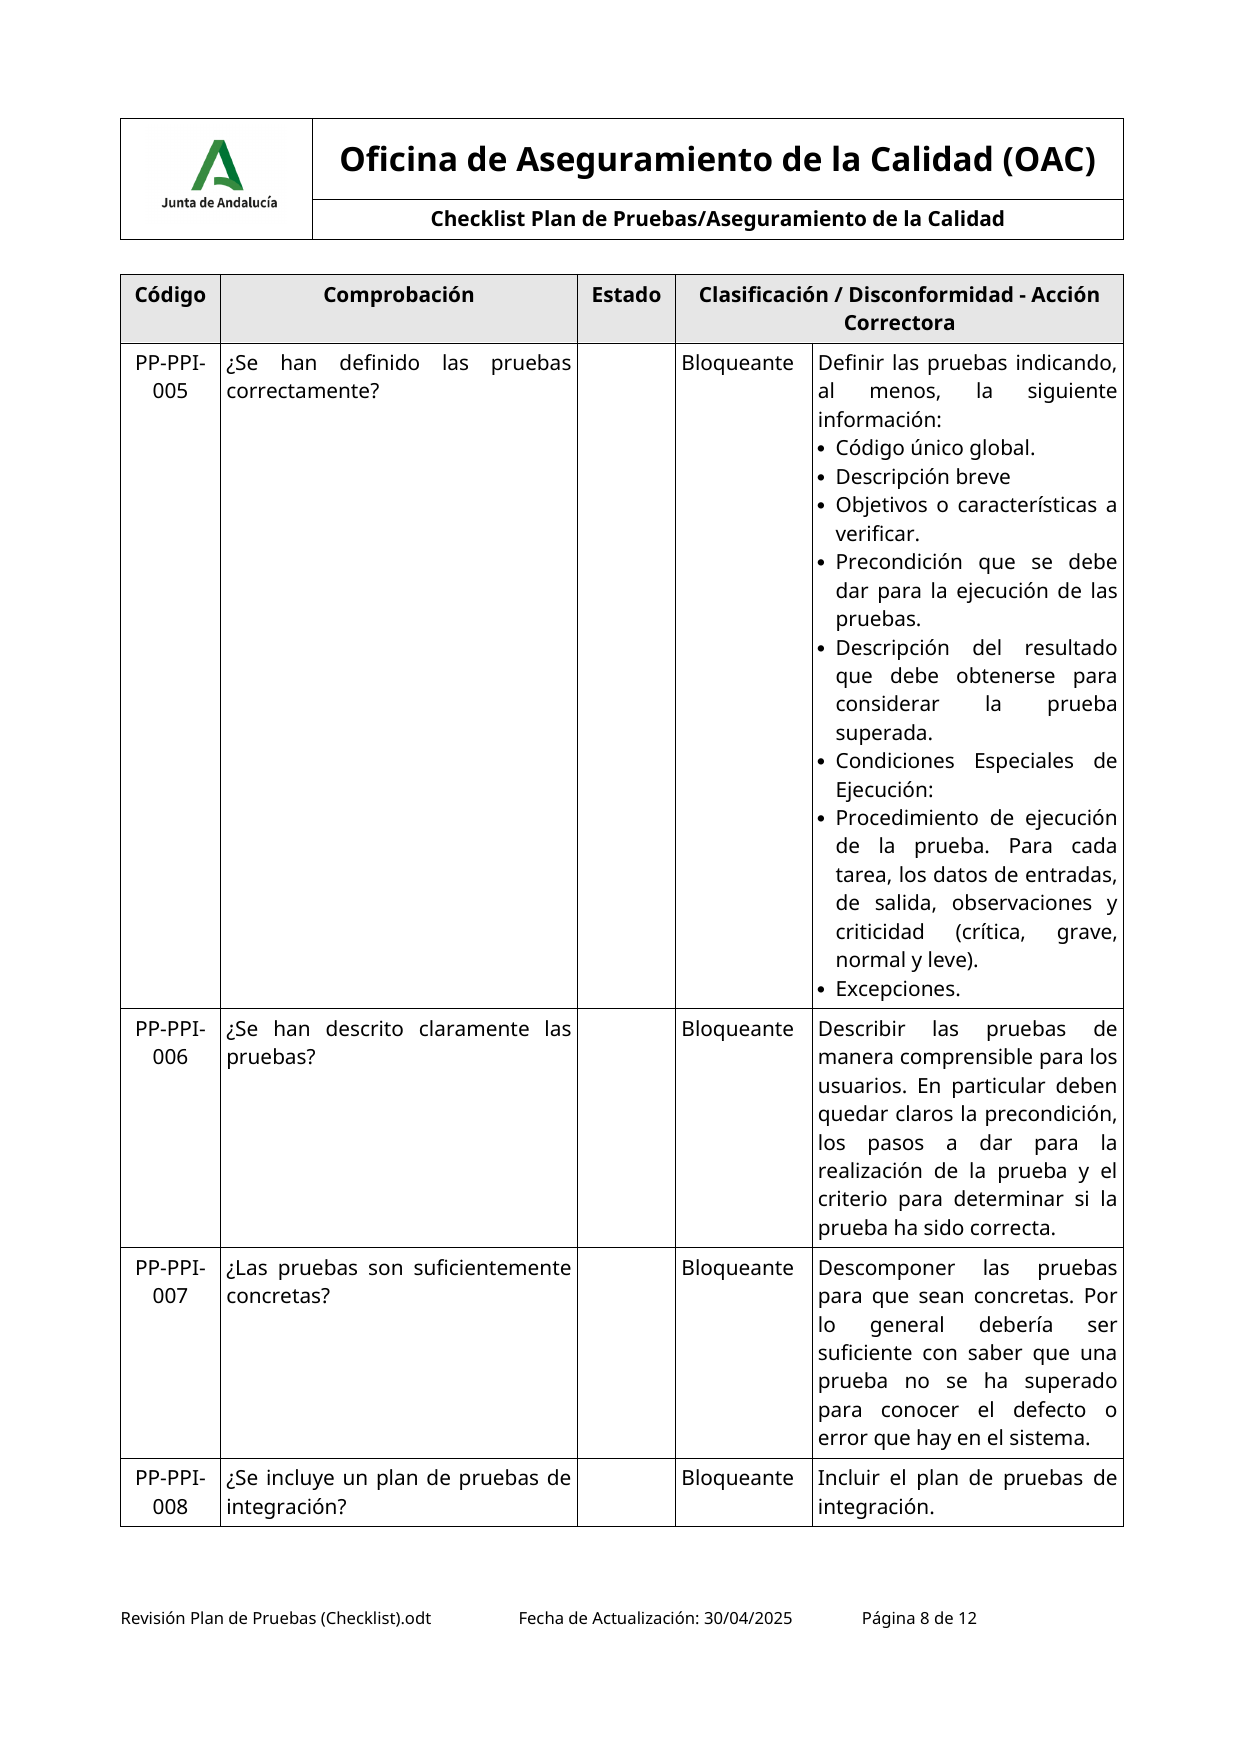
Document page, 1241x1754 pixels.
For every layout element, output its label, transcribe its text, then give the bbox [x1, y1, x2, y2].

table_cell PP-PPI-007 [121, 1248, 220, 1458]
table_cell Definir las pruebas indicando, al menos, la siguiente información: Código único global. Descripción breve Objetivos o características a verificar. Precondición que se debe dar para la ejecución de las pruebas. Descripción del resultado que debe obtenerse para considerar la prueba superada. Condiciones Especiales de Ejecución: Procedimiento de ejecución de la prueba. Para cada tarea, los datos de entradas, de salida, observaciones y criticidad (crítica, grave, normal y leve). Excepciones. [813, 344, 1123, 1008]
table_cell Bloqueante [676, 344, 812, 1008]
table_cell ¿Se han definido las pruebas correctamente? [221, 344, 577, 1008]
table_cell [578, 1459, 675, 1526]
table_cell ¿Las pruebas son suficientemente concretas? [221, 1248, 577, 1458]
table_header Código [121, 275, 220, 342]
table_cell Describir las pruebas de manera comprensible para los usuarios. En particular deben quedar claros la precondición, los pasos a dar para la realización de la prueba y el criterio para determinar si la prueba ha sido correcta. [813, 1009, 1123, 1247]
table_cell Bloqueante [676, 1459, 812, 1526]
table_cell [578, 1248, 675, 1458]
table_cell Incluir el plan de pruebas de integración. [813, 1459, 1123, 1526]
table_cell PP-PPI-008 [121, 1459, 220, 1526]
table_cell PP-PPI-005 [121, 344, 220, 1008]
table_cell Bloqueante [676, 1248, 812, 1458]
table_cell Bloqueante [676, 1009, 812, 1247]
table_header Estado [578, 275, 675, 342]
table_cell [578, 1009, 675, 1247]
table_header Clasificación / Disconformidad - Acción Correctora [676, 275, 1123, 342]
table_cell [578, 344, 675, 1008]
table_cell PP-PPI-006 [121, 1009, 220, 1247]
table_header Comprobación [221, 275, 577, 342]
table_cell Descomponer las pruebas para que sean concretas. Por lo general debería ser suficiente con saber que una prueba no se ha superado para conocer el defecto o error que hay en el sistema. [813, 1248, 1123, 1458]
table_cell ¿Se han descrito claramente las pruebas? [221, 1009, 577, 1247]
table_cell ¿Se incluye un plan de pruebas de integración? [221, 1459, 577, 1526]
